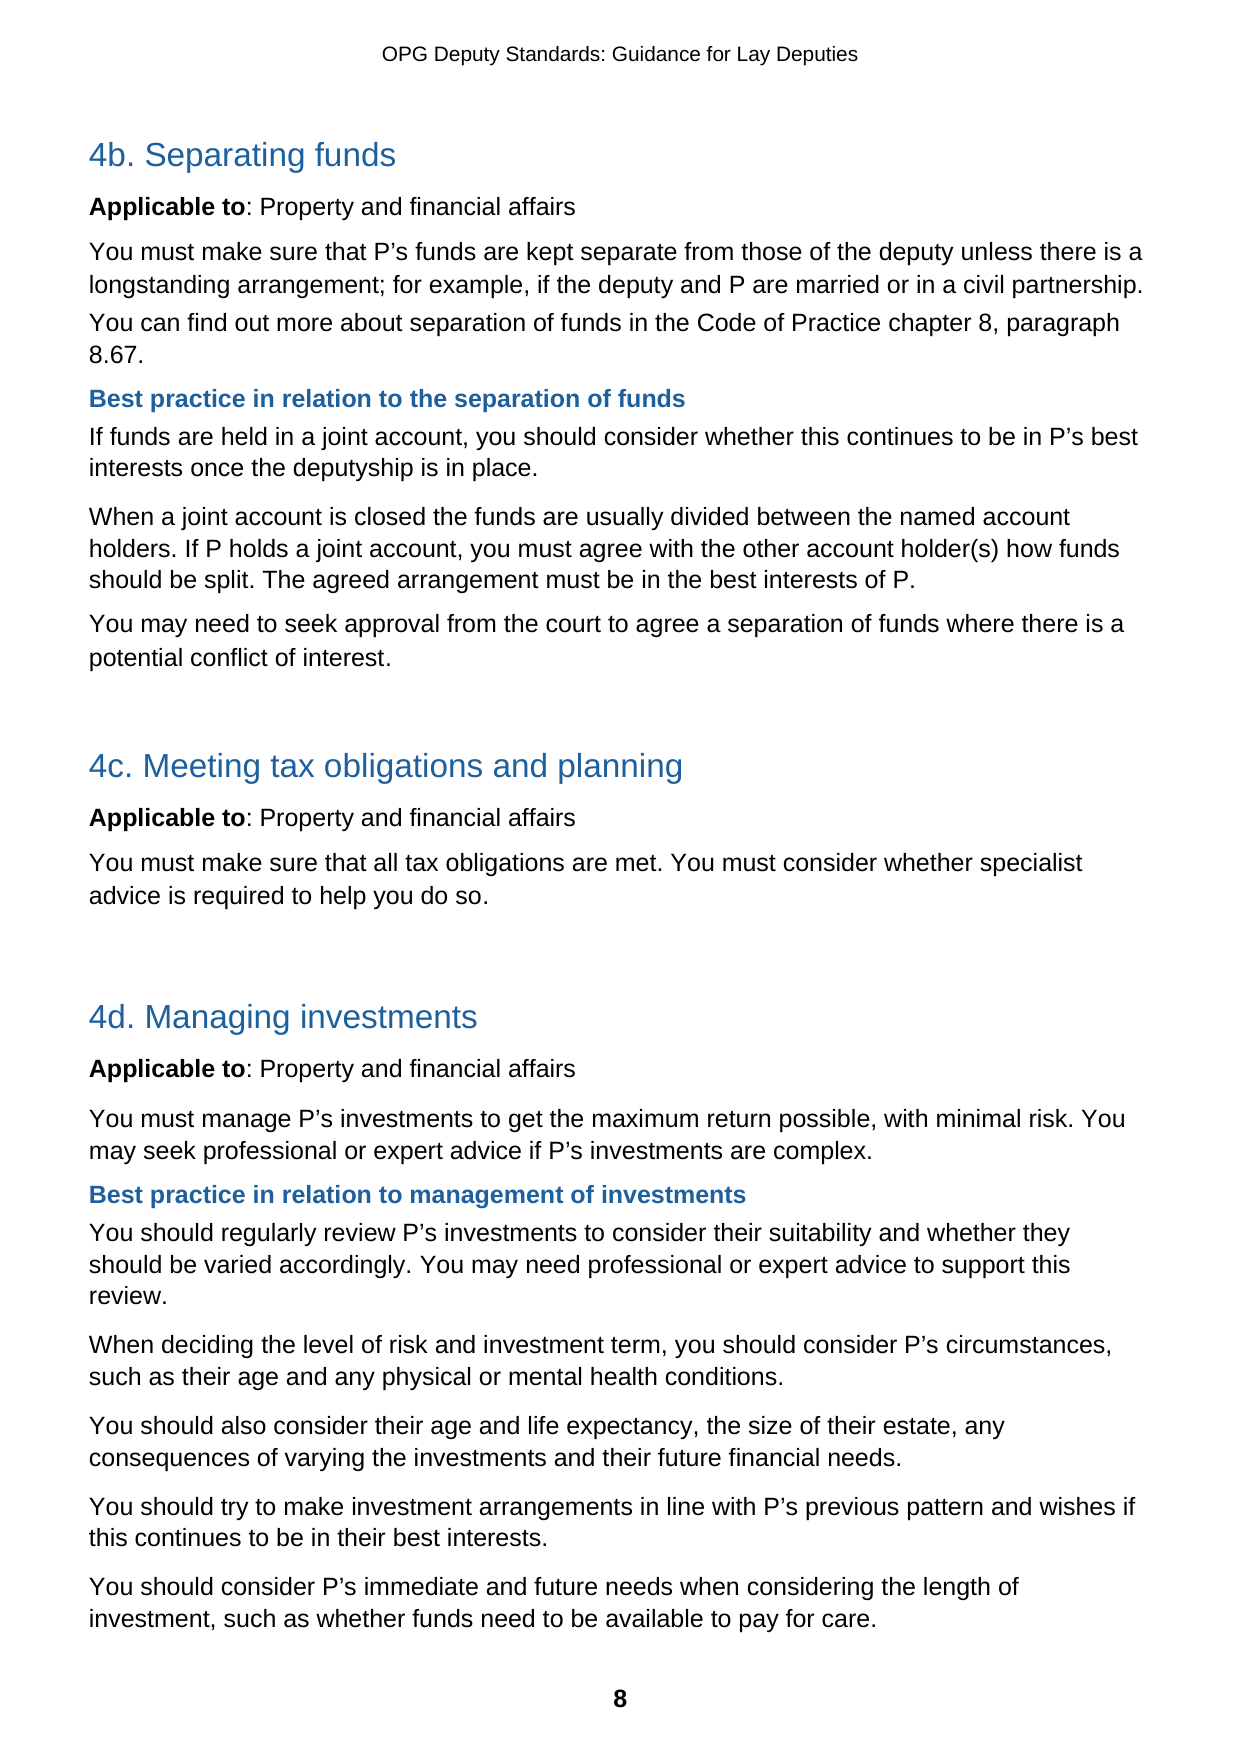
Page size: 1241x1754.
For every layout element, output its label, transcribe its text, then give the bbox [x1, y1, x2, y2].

subtitle Best practice in relation to the separation of funds [89, 384, 1152, 412]
text You can find out more about separation of funds in the Code of Practice chapter 8, paragraph 8.67. [89, 308, 1152, 368]
subtitle Best practice in relation to management of investments [89, 1180, 1152, 1209]
text You should consider P’s immediate and future needs when considering the length of investment, such as whether funds need to be available to pay for care. [89, 1572, 1152, 1632]
text Applicable to: Property and financial affairs [89, 803, 1152, 831]
subtitle 4d. Managing investments [89, 997, 1152, 1036]
text You must make sure that all tax obligations are met. You must consider whether specialist advice is required to help you do so. [89, 848, 1152, 910]
text Applicable to: Property and financial affairs [89, 1054, 1152, 1083]
text You should regularly review P’s investments to consider their suitability and whether they should be varied accordingly. You may need professional or expert advice to support this review. [89, 1218, 1152, 1310]
text You should also consider their age and life expectancy, the size of their estate, any consequences of varying the investments and their future financial needs. [89, 1411, 1152, 1471]
text You may need to seek approval from the court to agree a separation of funds where there is a potential conflict of interest. [89, 609, 1152, 671]
text When deciding the level of risk and investment term, you should consider P’s circumstances, such as their age and any physical or mental health conditions. [89, 1330, 1152, 1391]
subtitle 4b. Separating funds [89, 135, 1152, 173]
text You should try to make investment arrangements in line with P’s previous pattern and wishes if this continues to be in their best interests. [89, 1492, 1152, 1552]
text You must manage P’s investments to get the maximum return possible, with minimal risk. You may seek professional or expert advice if P’s investments are complex. [89, 1104, 1152, 1165]
subtitle 4c. Meeting tax obligations and planning [89, 746, 1152, 784]
text When a joint account is closed the funds are usually divided between the named account holders. If P holds a joint account, you must agree with the other account holder(s) how funds should be split. The agreed arrangement must be in the best interests of P. [89, 502, 1152, 594]
text Applicable to: Property and financial affairs [89, 191, 1152, 220]
text If funds are held in a joint account, you should consider whether this continues to be in P’s best interests once the deputyship is in place. [89, 422, 1152, 482]
text You must make sure that P’s funds are kept separate from those of the deputy unless there is a longstanding arrangement; for example, if the deputy and P are married or in a civil partnership. [89, 237, 1152, 299]
